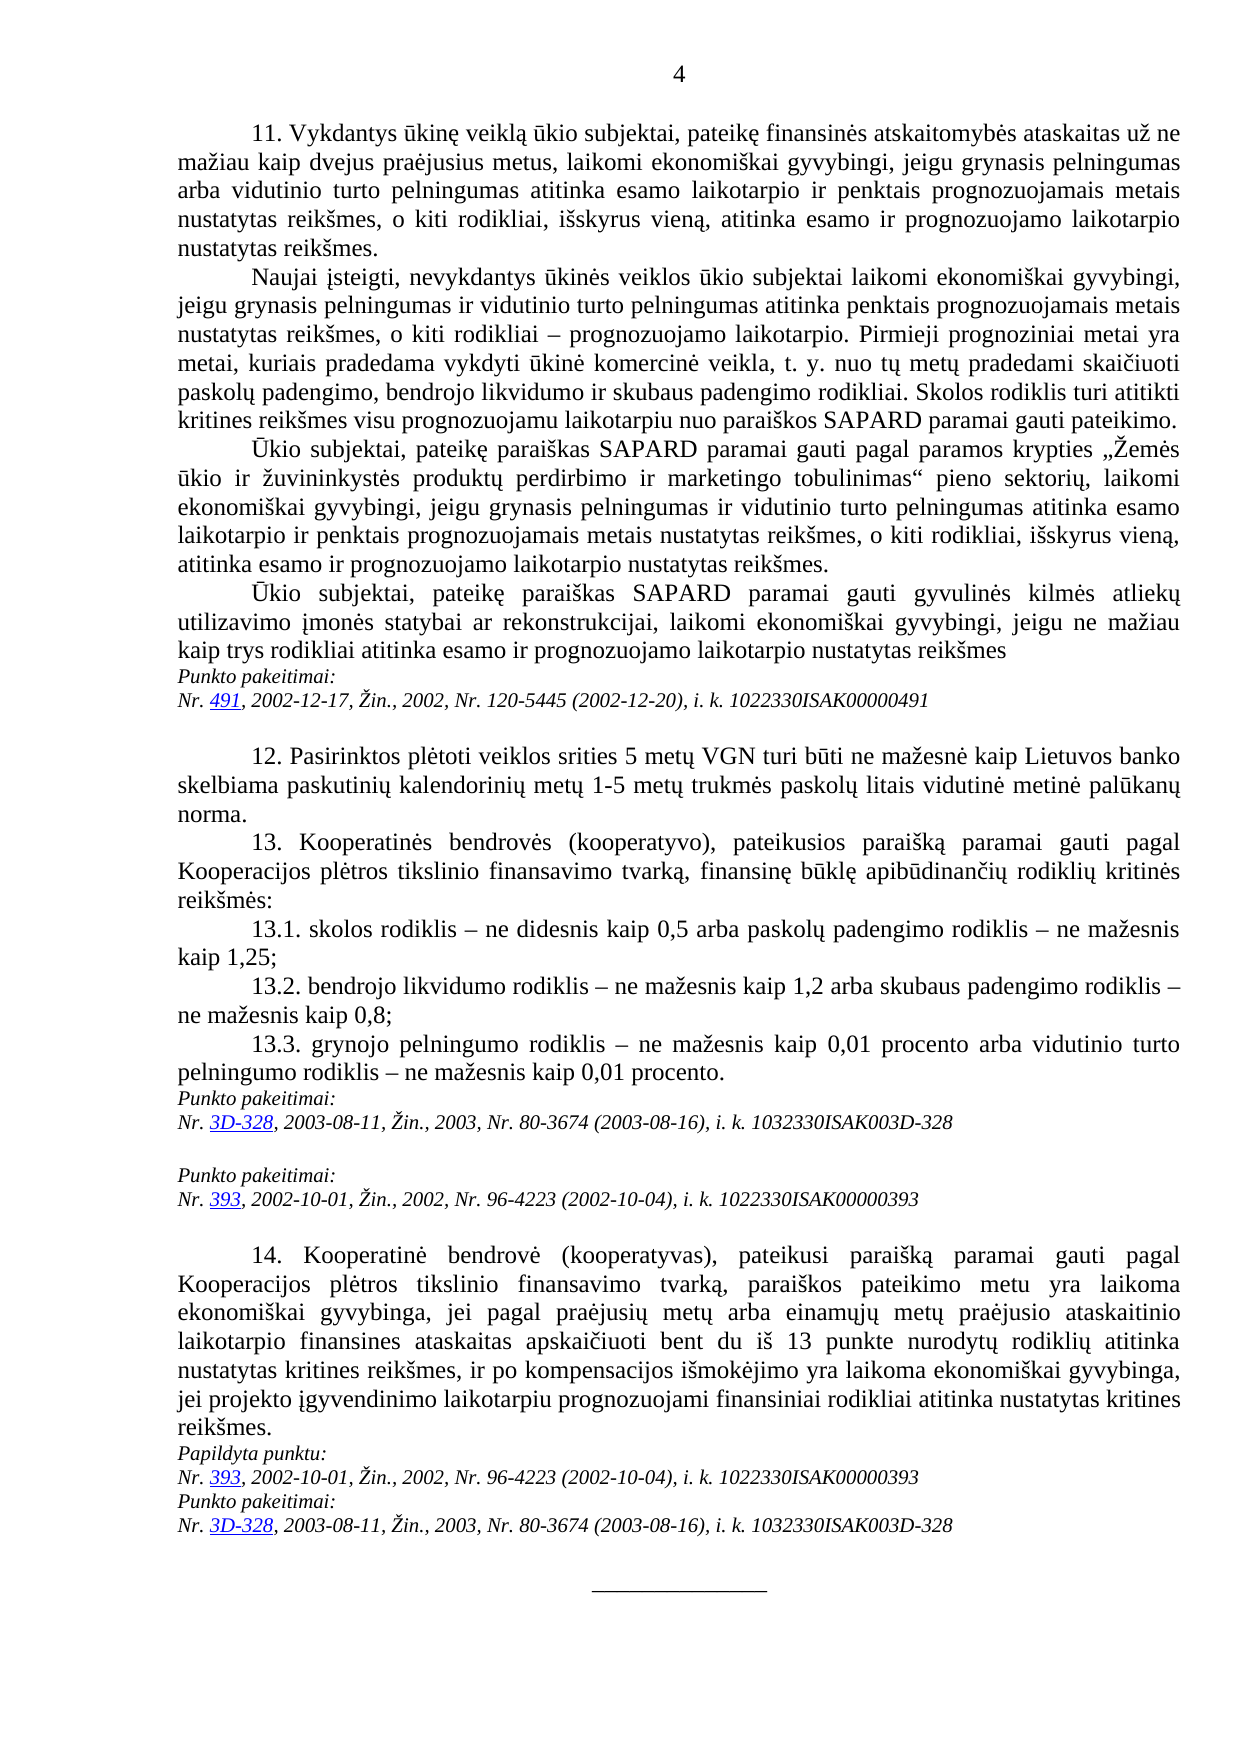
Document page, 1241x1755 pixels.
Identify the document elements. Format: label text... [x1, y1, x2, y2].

text Ūkio subjektai, pateikę paraiškas SAPARD paramai gauti pagal paramos krypties „Žemės ūkio ir žuvininkystės produktų perdirbimo ir marketingo tobulinimas“ pieno sektorių, laikomi ekonomiškai gyvybingi, jeigu grynasis pelningumas ir vidutinio turto pelningumas atitinka esamo laikotarpio ir penktais prognozuojamais metais nustatytas reikšmes, o kiti rodikliai, išskyrus vieną, atitinka esamo ir prognozuojamo laikotarpio nustatytas reikšmes. [177, 434, 1181, 578]
text ______________ [177, 1566, 1181, 1595]
text 13.3. grynojo pelningumo rodiklis – ne mažesnis kaip 0,01 procento arba vidutinio turto pelningumo rodiklis – ne mažesnis kaip 0,01 procento. [177, 1029, 1181, 1086]
text Nr. 393, 2002-10-01, Žin., 2002, Nr. 96-4223 (2002-10-04), i. k. 1022330ISAK00000393 [177, 1187, 1181, 1211]
text Punkto pakeitimai: [177, 1163, 1181, 1187]
text 12. Pasirinktos plėtoti veiklos srities 5 metų VGN turi būti ne mažesnė kaip Lietuvos banko skelbiama paskutinių kalendorinių metų 1-5 metų trukmės paskolų litais vidutinė metinė palūkanų norma. [177, 741, 1181, 827]
text Nr. 393, 2002-10-01, Žin., 2002, Nr. 96-4223 (2002-10-04), i. k. 1022330ISAK00000393 [177, 1465, 1181, 1489]
text 14. Kooperatinė bendrovė (kooperatyvas), pateikusi paraišką paramai gauti pagal Kooperacijos plėtros tikslinio finansavimo tvarką, paraiškos pateikimo metu yra laikoma ekonomiškai gyvybinga, jei pagal praėjusių metų arba einamųjų metų praėjusio ataskaitinio laikotarpio finansines ataskaitas apskaičiuoti bent du iš 13 punkte nurodytų rodiklių atitinka nustatytas kritines reikšmes, ir po kompensacijos išmokėjimo yra laikoma ekonomiškai gyvybinga, jei projekto įgyvendinimo laikotarpiu prognozuojami finansiniai rodikliai atitinka nustatytas kritines reikšmes. [177, 1240, 1181, 1441]
text Nr. 3D-328, 2003-08-11, Žin., 2003, Nr. 80-3674 (2003-08-16), i. k. 1032330ISAK003D-328 [177, 1513, 1181, 1537]
text Ūkio subjektai, pateikę paraiškas SAPARD paramai gauti gyvulinės kilmės atliekų utilizavimo įmonės statybai ar rekonstrukcijai, laikomi ekonomiškai gyvybingi, jeigu ne mažiau kaip trys rodikliai atitinka esamo ir prognozuojamo laikotarpio nustatytas reikšmes [177, 578, 1181, 664]
text 13.1. skolos rodiklis – ne didesnis kaip 0,5 arba paskolų padengimo rodiklis – ne mažesnis kaip 1,25; [177, 914, 1181, 971]
text Nr. 3D-328, 2003-08-11, Žin., 2003, Nr. 80-3674 (2003-08-16), i. k. 1032330ISAK003D-328 [177, 1110, 1181, 1134]
text Punkto pakeitimai: [177, 1489, 1181, 1513]
text 13.2. bendrojo likvidumo rodiklis – ne mažesnis kaip 1,2 arba skubaus padengimo rodiklis – ne mažesnis kaip 0,8; [177, 971, 1181, 1029]
text Naujai įsteigti, nevykdantys ūkinės veiklos ūkio subjektai laikomi ekonomiškai gyvybingi, jeigu grynasis pelningumas ir vidutinio turto pelningumas atitinka penktais prognozuojamais metais nustatytas reikšmes, o kiti rodikliai – prognozuojamo laikotarpio. Pirmieji prognoziniai metai yra metai, kuriais pradedama vykdyti ūkinė komercinė veikla, t. y. nuo tų metų pradedami skaičiuoti paskolų padengimo, bendrojo likvidumo ir skubaus padengimo rodikliai. Skolos rodiklis turi atitikti kritines reikšmes visu prognozuojamu laikotarpiu nuo paraiškos SAPARD paramai gauti pateikimo. [177, 262, 1181, 434]
text Nr. 491, 2002-12-17, Žin., 2002, Nr. 120-5445 (2002-12-20), i. k. 1022330ISAK00000491 [177, 688, 1181, 712]
text Punkto pakeitimai: [177, 1086, 1181, 1110]
text 11. Vykdantys ūkinę veiklą ūkio subjektai, pateikę finansinės atskaitomybės ataskaitas už ne mažiau kaip dvejus praėjusius metus, laikomi ekonomiškai gyvybingi, jeigu grynasis pelningumas arba vidutinio turto pelningumas atitinka esamo laikotarpio ir penktais prognozuojamais metais nustatytas reikšmes, o kiti rodikliai, išskyrus vieną, atitinka esamo ir prognozuojamo laikotarpio nustatytas reikšmes. [177, 118, 1181, 262]
text Punkto pakeitimai: [177, 664, 1181, 688]
text 13. Kooperatinės bendrovės (kooperatyvo), pateikusios paraišką paramai gauti pagal Kooperacijos plėtros tikslinio finansavimo tvarką, finansinę būklę apibūdinančių rodiklių kritinės reikšmės: [177, 827, 1181, 914]
text Papildyta punktu: [177, 1441, 1181, 1465]
